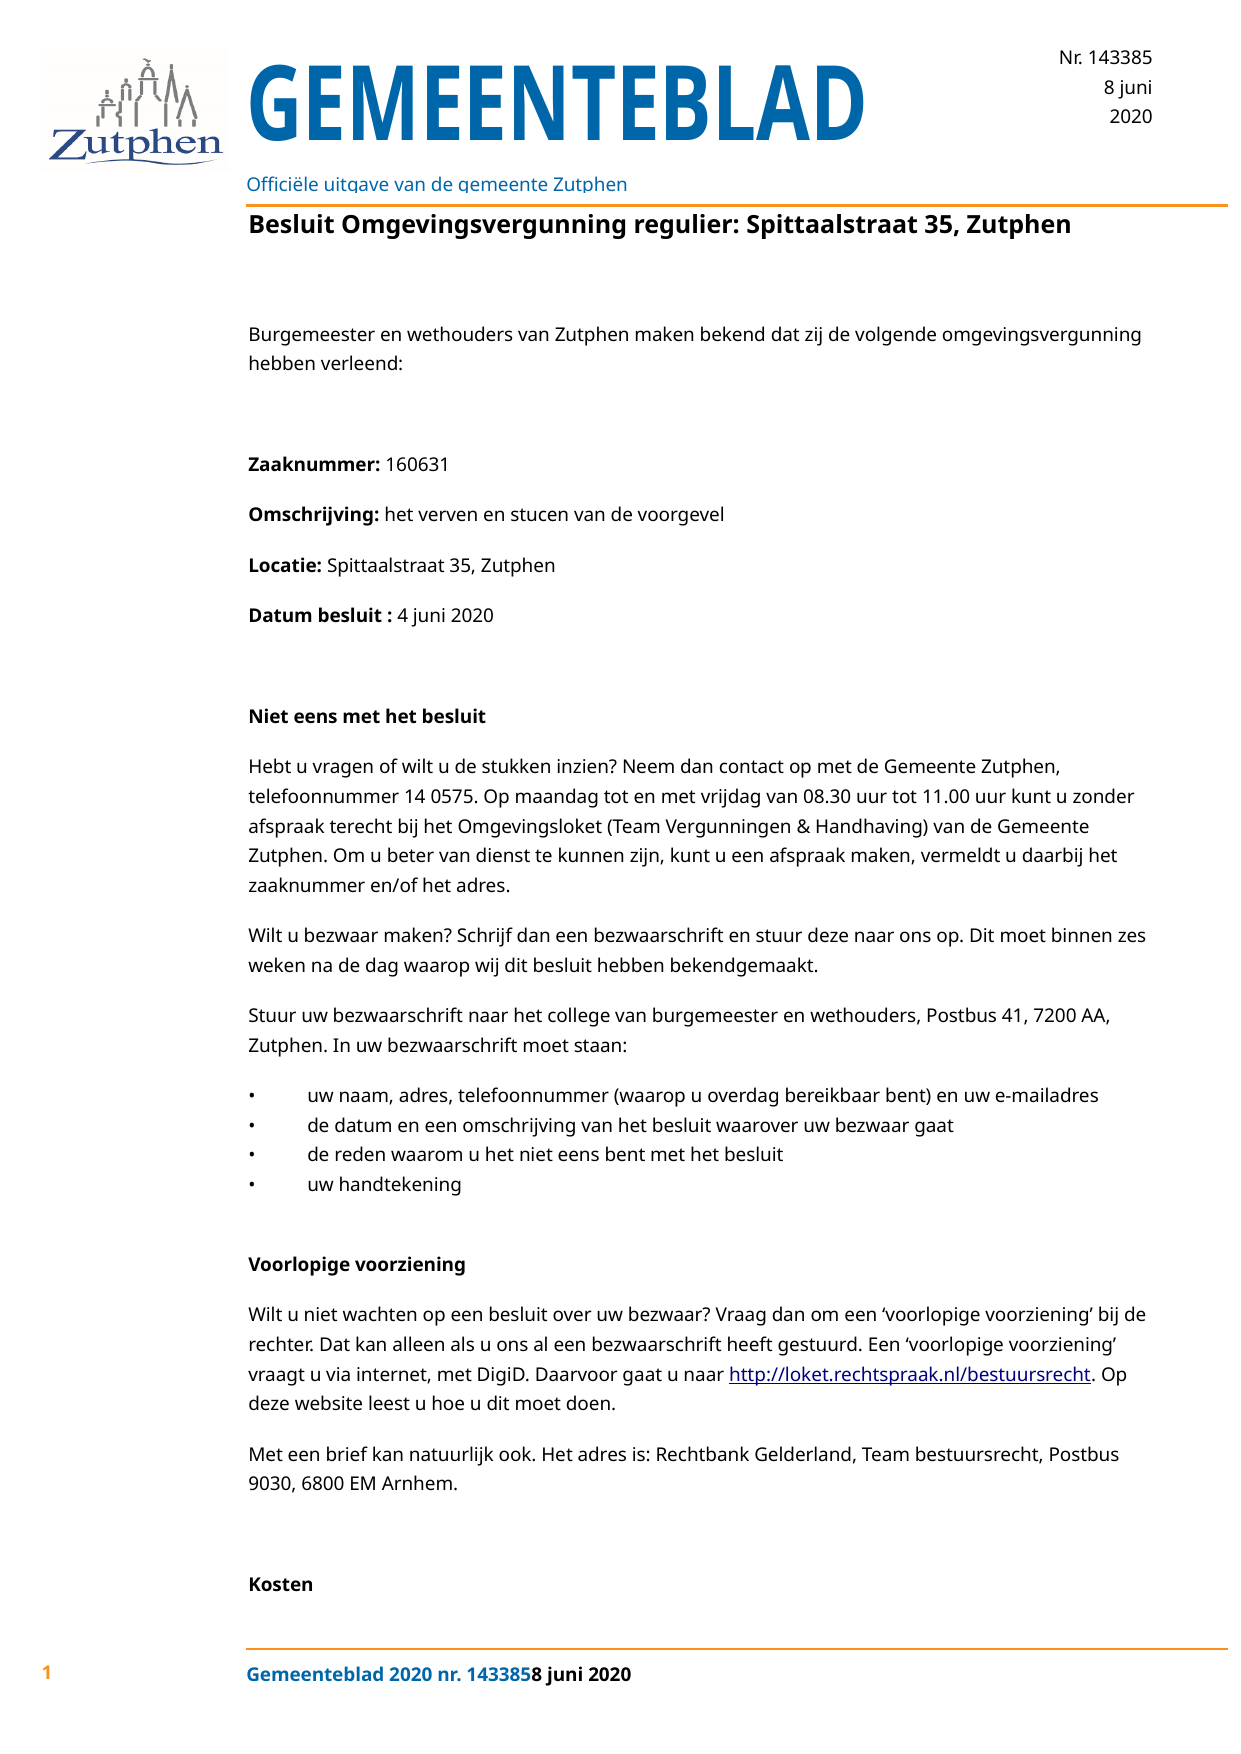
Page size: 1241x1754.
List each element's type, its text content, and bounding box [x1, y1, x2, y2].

text Met een brief kan natuurlijk ook. Het adres is: Rechtbank Gelderland, Team bestuursrecht, Postbus 9030, 6800 EM Arnhem. [248, 1441, 1152, 1496]
text Burgemeester en wethouders van Zutphen maken bekend dat zij de volgende omgevingsvergunning hebben verleend: [248, 321, 1152, 376]
text Datum besluit : 4 juni 2020 [248, 602, 1152, 628]
text Locatie: Spittaalstraat 35, Zutphen [248, 552, 1152, 578]
list uw handtekening [248, 1171, 1152, 1197]
list de datum en een omschrijving van het besluit waarover uw bezwaar gaat [248, 1112, 1152, 1138]
text Voorlopige voorziening [248, 1251, 1152, 1277]
picture [41, 47, 231, 172]
text Hebt u vragen of wilt u de stukken inzien? Neem dan contact op met de Gemeente Zutphen, telefoonnummer 14 0575. Op maandag tot en met vrijdag van 08.30 uur tot 11.00 uur kunt u zonder afspraak terecht bij het Omgevingsloket (Team Vergunningen & Handhaving) van de Gemeente Zutphen. Om u beter van dienst te kunnen zijn, kunt u een afspraak maken, vermeldt u daarbij het zaaknummer en/of het adres. [248, 754, 1152, 898]
text Wilt u bezwaar maken? Schrijf dan een bezwaarschrift en stuur deze naar ons op. Dit moet binnen zes weken na de dag waarop wij dit besluit hebben bekendgemaakt. [248, 922, 1152, 978]
text Omschrijving: het verven en stucen van de voorgevel [248, 502, 1152, 527]
text Wilt u niet wachten op een besluit over uw bezwaar? Vraag dan om een ‘voorlopige voorziening’ bij de rechter. Dat kan alleen als u ons al een bezwaarschrift heeft gestuurd. Een ‘voorlopige voorziening’ vraagt u via internet, met DigiD. Daarvoor gaat u naar http://loket.rechtspraak.nl/bestuursrecht. Op deze website leest u hoe u dit moet doen. [248, 1302, 1152, 1416]
text Zaaknummer: 160631 [248, 451, 1152, 477]
list de reden waarom u het niet eens bent met het besluit [248, 1142, 1152, 1167]
text Niet eens met het besluit [248, 703, 1152, 729]
text Stuur uw bezwaarschrift naar het college van burgemeester en wethouders, Postbus 41, 7200 AA, Zutphen. In uw bezwaarschrift moet staan: [248, 1002, 1152, 1058]
text Kosten [248, 1571, 1152, 1597]
text Besluit Omgevingsvergunning regulier: Spittaalstraat 35, Zutphen [248, 207, 1152, 241]
list uw naam, adres, telefoonnummer (waarop u overdag bereikbaar bent) en uw e-mailadres [248, 1082, 1152, 1108]
